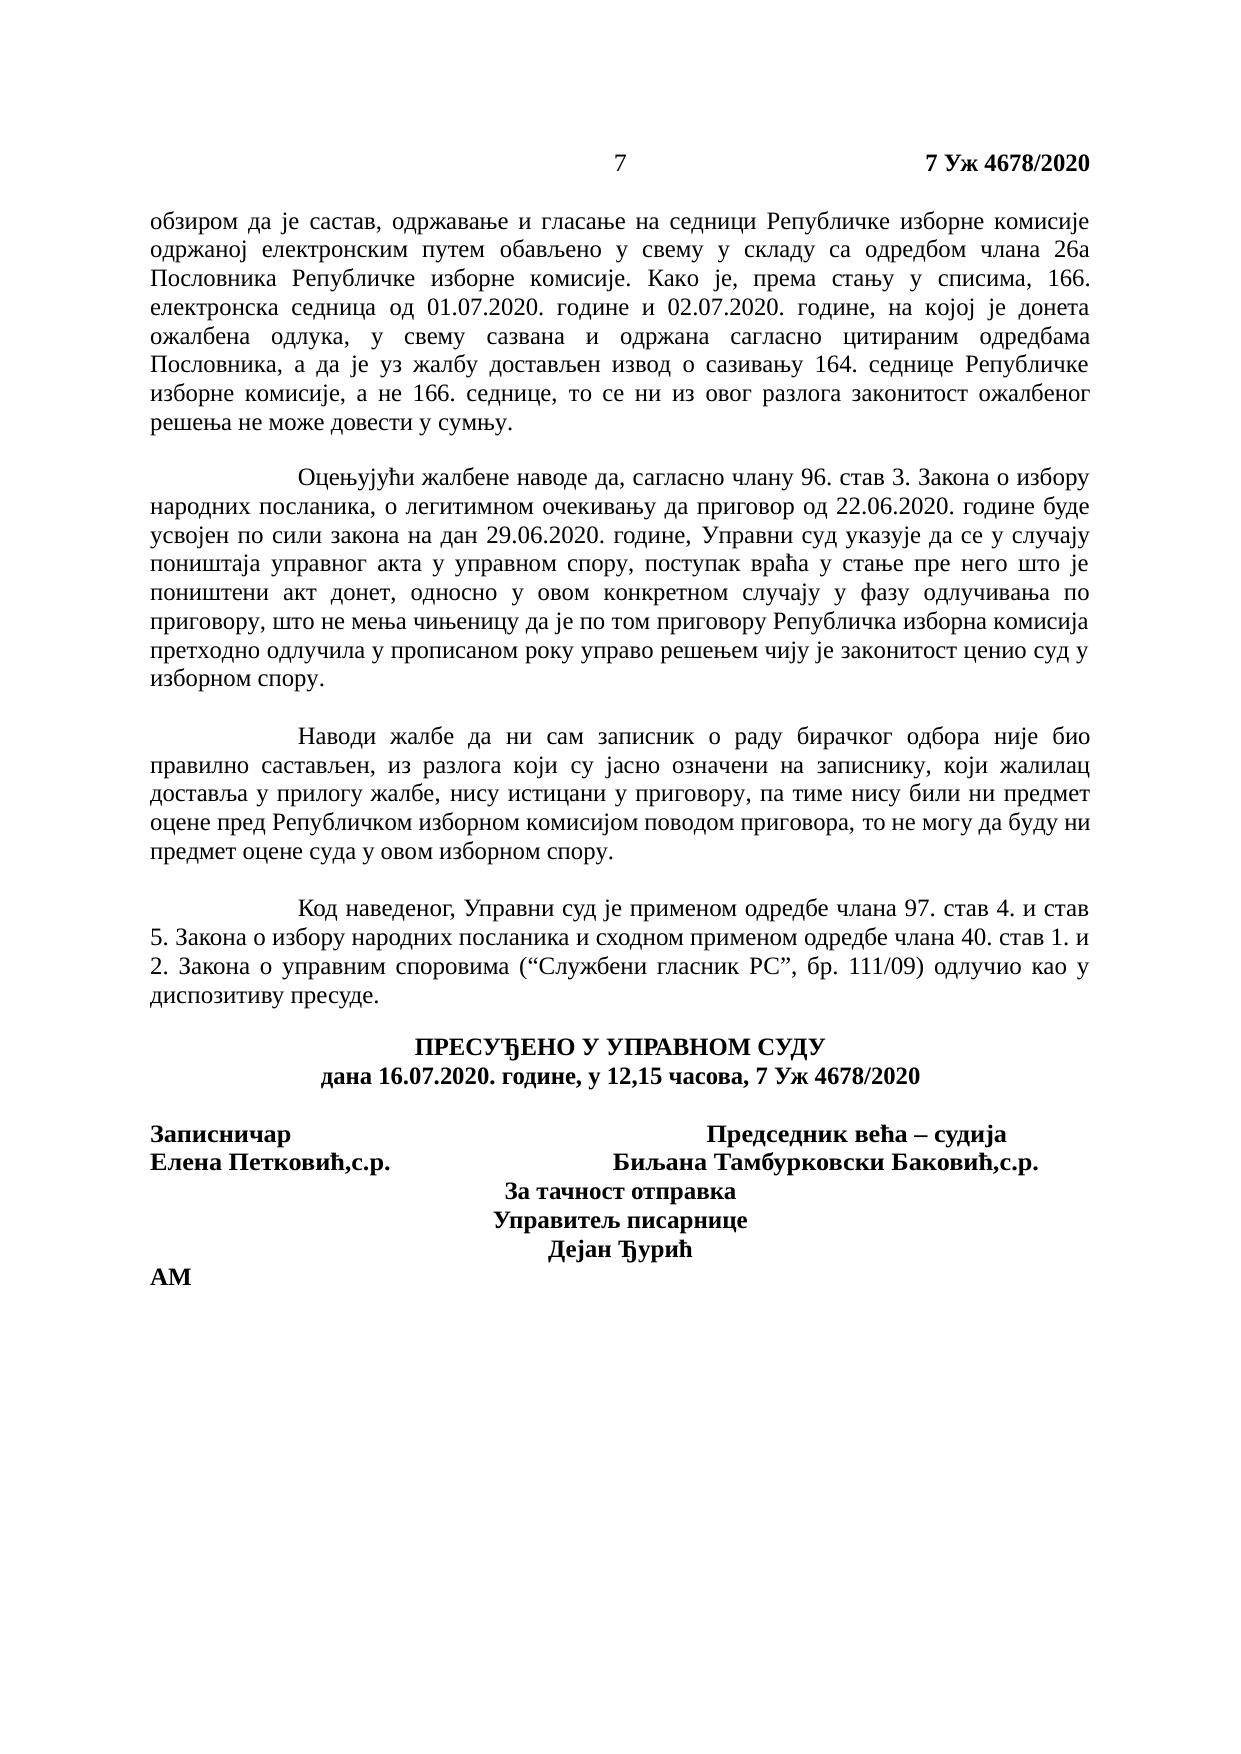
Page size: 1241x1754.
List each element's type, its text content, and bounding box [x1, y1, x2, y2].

text ПРЕСУЂЕНО У УПРАВНОМ СУДУ [150, 1032, 1091, 1061]
text Наводи жалбе да ни сам записник о раду бирачког одбора није био правилно састављен, из разлога који су јасно означени на записнику, који жалилац доставља у прилогу жалбе, нису истицани у приговору, па тиме нису били ни предмет оцене пред Републичком изборном комисијом поводом приговора, то не могу да буду ни предмет оцене суда у овом изборном спору. [150, 721, 1091, 865]
text АМ [150, 1262, 1091, 1291]
text дана 16.07.2020. године, у 12,15 часова, 7 Уж 4678/2020 [150, 1061, 1091, 1090]
text обзиром да је састав, одржавање и гласање на седници Републичке изборне комисије одржаној електронским путем обављено у свему у складу са одредбом члана 26а Пословника Републичке изборне комисије. Како је, према стању у списима, 166. електронска седница од 01.07.2020. године и 02.07.2020. године, на којој је донета ожалбена одлука, у свему сазвана и одржана сагласно цитираним одредбама Пословника, а да је уз жалбу достављен извод о сазивању 164. седнице Републичке изборне комисије, а не 166. седнице, то се ни из овог разлога законитост ожалбеног решења не може довести у сумњу. [150, 206, 1091, 436]
text Записничар Председник већа – судија [150, 1119, 1091, 1147]
text Оцењујући жалбене наводе да, сагласно члану 96. став 3. Закона о избору народних посланика, о легитимном очекивању да приговор од 22.06.2020. године буде усвојен по сили закона на дан 29.06.2020. године, Управни суд указује да се у случају поништаја управног акта у управном спору, поступак враћа у стање пре него што је поништени акт донет, односно у овом конкретном случају у фазу одлучивања по приговору, што не мења чињеницу да је по том приговору Републичка изборна комисија претходно одлучила у прописаном року управо решењем чију је законитост ценио суд у изборном спору. [150, 462, 1091, 692]
text Дејан Ђурић [150, 1234, 1091, 1262]
text Код наведеног, Управни суд је применом одредбе члана 97. став 4. и став 5. Закона о избору народних посланика и сходном применом одредбе члана 40. став 1. и 2. Закона о управним споровима (“Службени гласник РС”, бр. 111/09) одлучио као у диспозитиву пресуде. [150, 893, 1091, 1008]
text За тачност отправка [150, 1176, 1091, 1205]
text Управитељ писарнице [150, 1205, 1091, 1234]
text Елена Петковић,с.р. Биљана Тамбурковски Баковић,с.р. [150, 1147, 1091, 1176]
